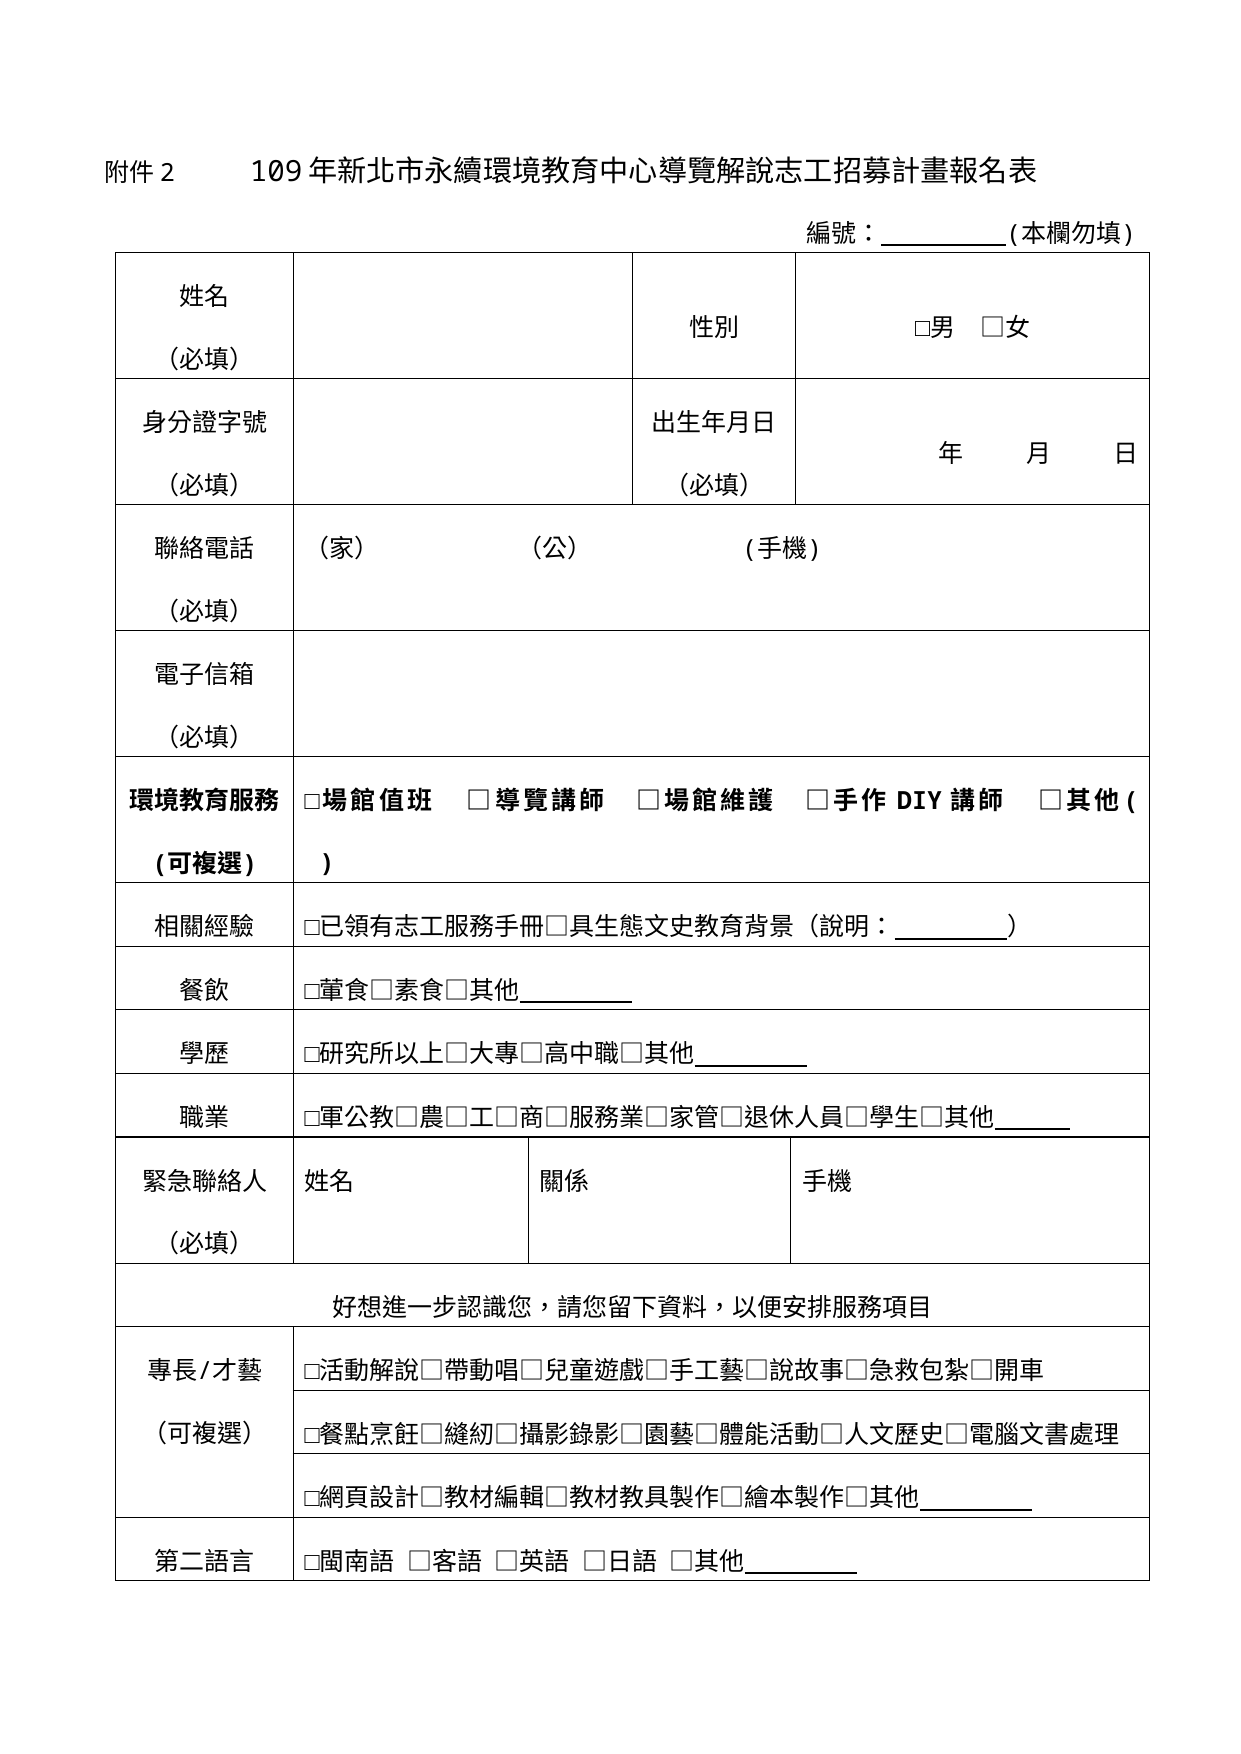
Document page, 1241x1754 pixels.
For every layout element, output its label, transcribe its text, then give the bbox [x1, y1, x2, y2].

table_cell （家） （公） (手機) [294, 505, 1149, 630]
table_cell □閩南語 □客語 □英語 □日語 □其他 [294, 1518, 1149, 1580]
table_header [294, 253, 632, 378]
table_cell 電子信箱 （必填） [116, 631, 293, 756]
table_cell [294, 379, 632, 504]
table_cell 第二語言 [116, 1518, 293, 1580]
table_header 性別 [633, 253, 795, 378]
table_cell 緊急聯絡人 （必填） [116, 1138, 293, 1262]
table_cell [294, 631, 1149, 756]
text 編號： (本欄勿填) [104, 189, 1136, 252]
table_cell 餐飲 [116, 947, 293, 1009]
table_cell 年 月 日 [796, 379, 1149, 504]
table_cell 身分證字號 （必填） [116, 379, 293, 504]
table_cell 學歷 [116, 1010, 293, 1073]
table_header □男 □女 [796, 253, 1149, 378]
table_cell 姓名 [294, 1138, 528, 1262]
table_cell 出生年月日 （必填） [633, 379, 795, 504]
table_header 姓名 （必填） [116, 253, 293, 378]
table_cell □活動解說□帶動唱□兒童遊戲□手工藝□說故事□急救包紮□開車 [294, 1327, 1149, 1389]
table_cell 關係 [529, 1138, 790, 1262]
table_cell 手機 [791, 1138, 1149, 1262]
text 附件2 109年新北市永續環境教育中心導覽解說志工招募計畫報名表 [104, 127, 1136, 189]
table_cell □已領有志工服務手冊□具生態文史教育背景（說明： ） [294, 883, 1149, 946]
table_cell □場館值班 □導覽講師 □場館維護 □手作DIY講師 □其他( ) [294, 757, 1149, 882]
table_cell 環境教育服務(可複選) [116, 757, 293, 882]
table_cell 職業 [116, 1074, 293, 1136]
table_cell □餐點烹飪□縫紉□攝影錄影□園藝□體能活動□人文歷史□電腦文書處理 [294, 1391, 1149, 1453]
table_cell 聯絡電話 （必填） [116, 505, 293, 630]
table_cell 專長/才藝 （可複選） [116, 1327, 293, 1517]
table_cell □網頁設計□教材編輯□教材教具製作□繪本製作□其他 [294, 1454, 1149, 1517]
table_cell 好想進一步認識您，請您留下資料，以便安排服務項目 [116, 1264, 1149, 1326]
table_cell □研究所以上□大專□高中職□其他 [294, 1010, 1149, 1073]
table_cell □葷食□素食□其他 [294, 947, 1149, 1009]
table_cell □軍公教□農□工□商□服務業□家管□退休人員□學生□其他 [294, 1074, 1149, 1136]
table_cell 相關經驗 [116, 883, 293, 946]
